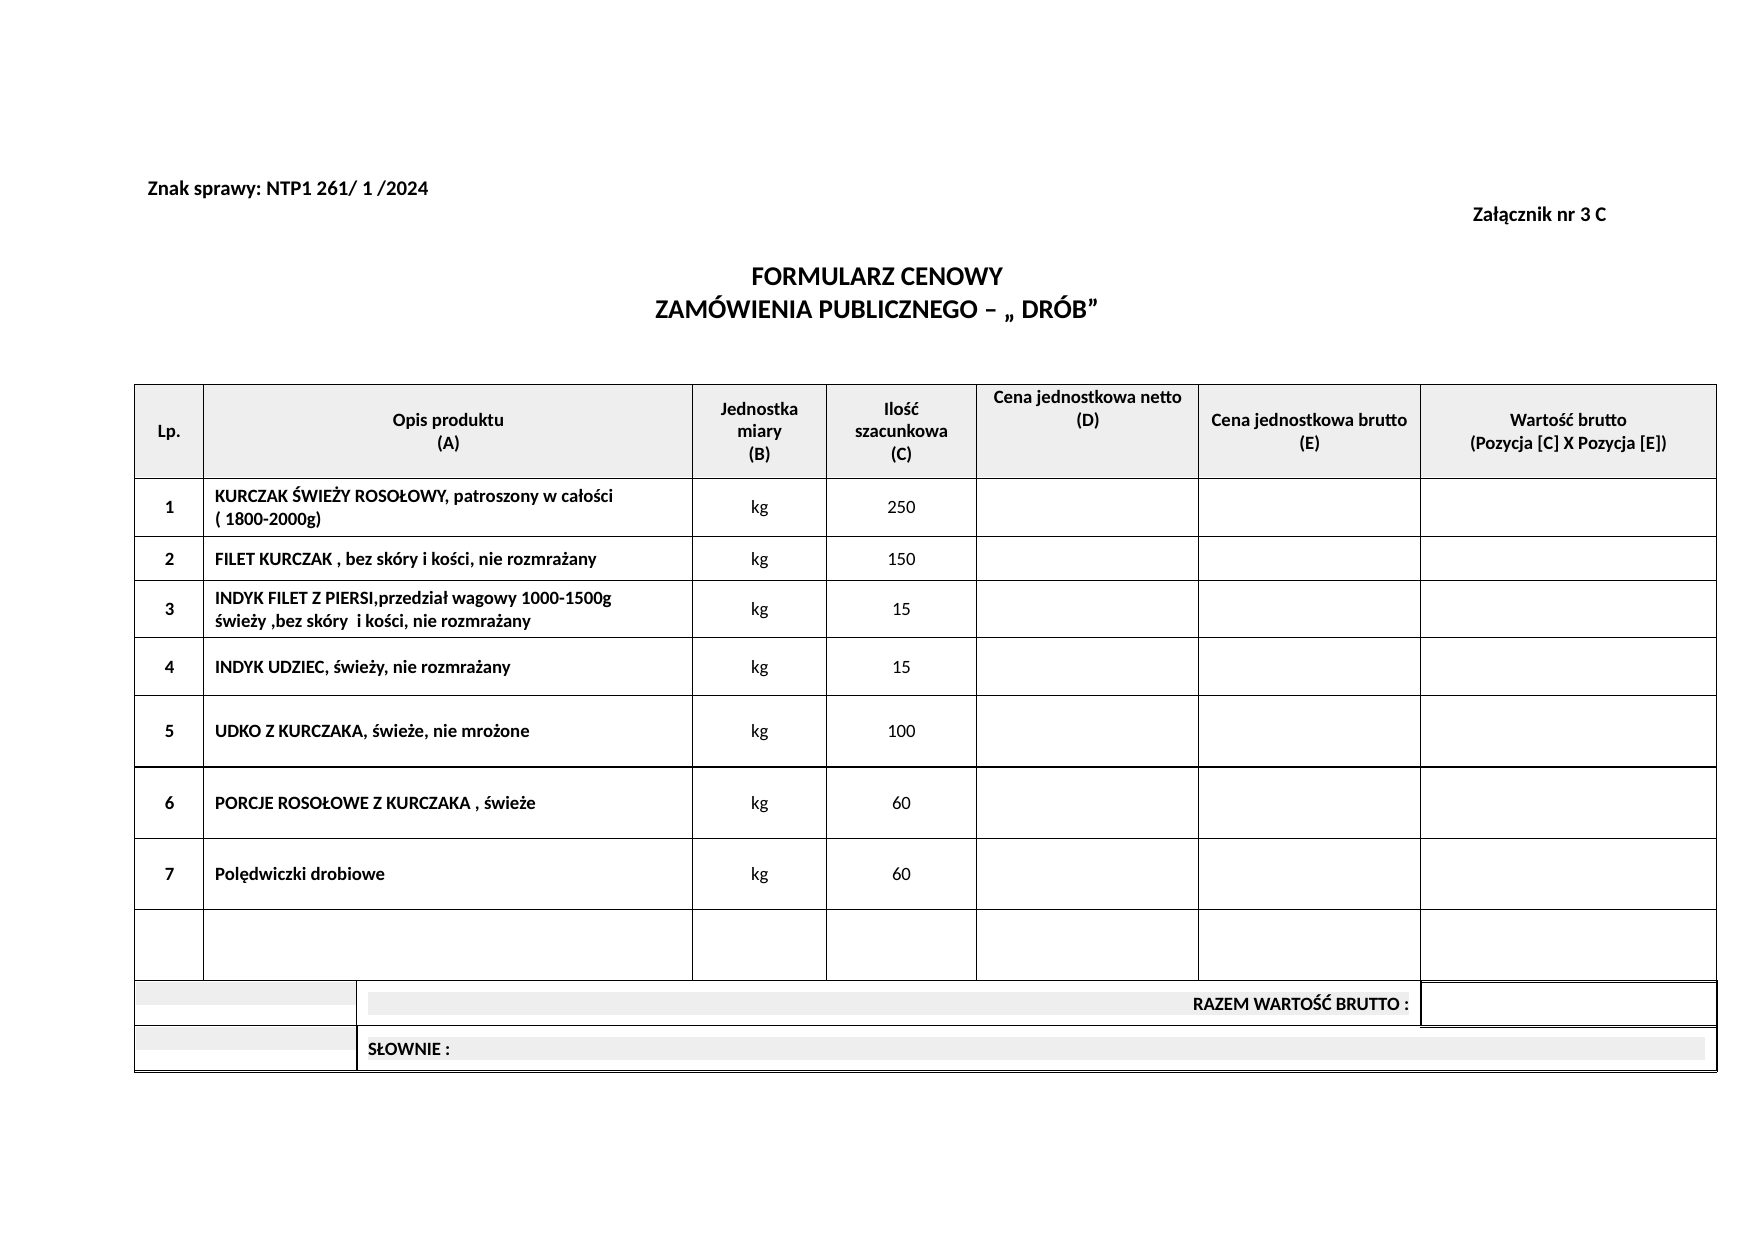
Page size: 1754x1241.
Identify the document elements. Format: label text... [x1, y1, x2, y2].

table_cell PORCJE ROSOŁOWE Z KURCZAKA , świeże [204, 768, 692, 838]
text Załącznik nr 3 C [148, 201, 1606, 226]
table_header Lp. [135, 385, 203, 477]
table_cell 150 [827, 537, 976, 580]
table_header Ilość szacunkowa (C) [827, 385, 976, 477]
table_cell [977, 696, 1198, 766]
table_cell 1 [135, 479, 203, 536]
table_cell kg [693, 696, 826, 766]
table_cell [1199, 638, 1420, 695]
table_cell [1199, 839, 1420, 909]
table_cell 5 [135, 696, 203, 766]
text FORMULARZ CENOWY [148, 259, 1606, 292]
table_cell RAZEM WARTOŚĆ BRUTTO : [357, 981, 1420, 1025]
table_cell 60 [827, 768, 976, 838]
table_cell 4 [135, 638, 203, 695]
table_cell 15 [827, 638, 976, 695]
table_cell SŁOWNIE : [358, 1026, 1716, 1070]
table_cell [1199, 910, 1420, 980]
table_cell [977, 910, 1198, 980]
table_cell UDKO Z KURCZAKA, świeże, nie mrożone [204, 696, 692, 766]
table_cell [977, 479, 1198, 536]
table_cell kg [693, 581, 826, 637]
table_cell [1421, 768, 1716, 838]
table_cell kg [693, 839, 826, 909]
table_cell 6 [135, 768, 203, 838]
table_cell [977, 638, 1198, 695]
table_cell kg [693, 479, 826, 536]
table_cell [204, 910, 692, 980]
table_cell kg [693, 768, 826, 838]
table_cell Polędwiczki drobiowe [204, 839, 692, 909]
table_header Wartość brutto (Pozycja [C] X Pozycja [E]) [1421, 385, 1716, 477]
table_cell kg [693, 537, 826, 580]
table_cell [1421, 839, 1716, 909]
table_cell [1199, 768, 1420, 838]
table_cell 2 [135, 537, 203, 580]
table_cell INDYK UDZIEC, świeży, nie rozmrażany [204, 638, 692, 695]
table_header Jednostka miary (B) [693, 385, 826, 477]
table_cell KURCZAK ŚWIEŻY ROSOŁOWY, patroszony w całości ( 1800-2000g) [204, 479, 692, 536]
table_cell [1199, 581, 1420, 637]
table_cell [1421, 638, 1716, 695]
table_cell kg [693, 638, 826, 695]
table_cell [135, 910, 203, 980]
table_cell 15 [827, 581, 976, 637]
table_cell [977, 581, 1198, 637]
table_cell INDYK FILET Z PIERSI,przedział wagowy 1000-1500g świeży ,bez skóry i kości, nie rozmrażany [204, 581, 692, 637]
table_cell [693, 910, 826, 980]
table_cell [1199, 479, 1420, 536]
table_cell [1421, 696, 1716, 766]
table_cell [1199, 696, 1420, 766]
table_cell 60 [827, 839, 976, 909]
table_header Cena jednostkowa brutto (E) [1199, 385, 1420, 477]
table_cell [1421, 581, 1716, 637]
table_cell [135, 981, 356, 1025]
table_header Cena jednostkowa netto (D) [977, 385, 1198, 477]
text Znak sprawy: NTP1 261/ 1 /2024 [148, 176, 1606, 201]
table_cell [1421, 479, 1716, 536]
table_cell [977, 768, 1198, 838]
table_cell [977, 839, 1198, 909]
text ZAMÓWIENIA PUBLICZNEGO – „ DRÓB” [148, 292, 1606, 326]
table_cell [1421, 910, 1716, 980]
table_cell [1199, 537, 1420, 580]
table_cell FILET KURCZAK , bez skóry i kości, nie rozmrażany [204, 537, 692, 580]
table_cell [827, 910, 976, 980]
table_cell [1421, 537, 1716, 580]
table_cell 7 [135, 839, 203, 909]
table_cell 250 [827, 479, 976, 536]
table_cell [135, 1026, 356, 1070]
table_cell [977, 537, 1198, 580]
table_cell [1422, 983, 1716, 1025]
table_header Opis produktu (A) [204, 385, 692, 477]
table_cell 100 [827, 696, 976, 766]
table_cell 3 [135, 581, 203, 637]
